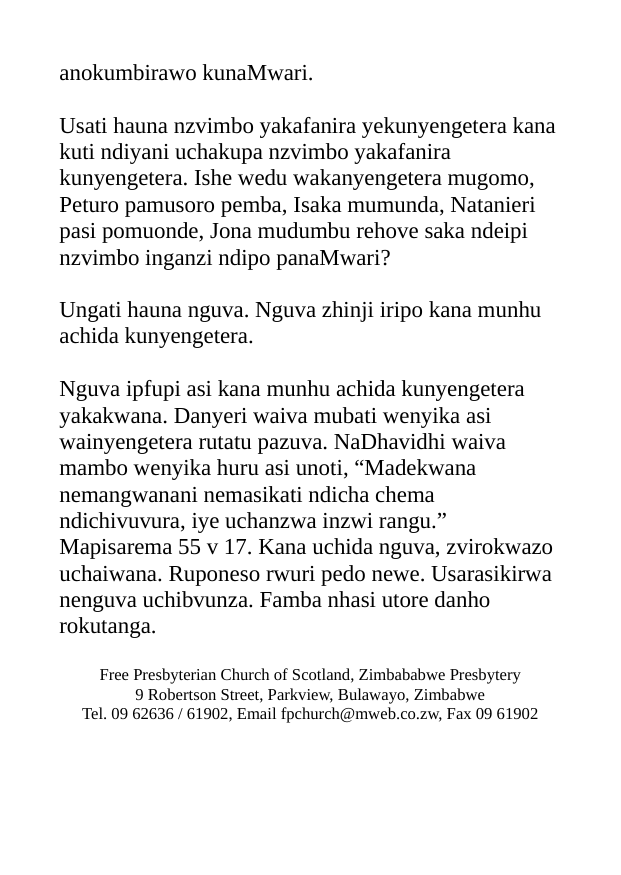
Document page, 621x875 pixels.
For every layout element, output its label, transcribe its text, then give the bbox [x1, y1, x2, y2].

text 9 Robertson Street, Parkview, Bulawayo, Zimbabwe [59, 684, 561, 703]
text Tel. 09 62636 / 61902, Email fpchurch@mweb.co.zw, Fax 09 61902 [59, 703, 561, 723]
text anokumbirawo kunaMwari. [59, 59, 561, 85]
text Free Presbyterian Church of Scotland, Zimbababwe Presbytery [59, 665, 561, 684]
text Ungati hauna nguva. Nguva zhinji iripo kana munhu achida kunyengetera. [59, 296, 561, 349]
text Nguva ipfupi asi kana munhu achida kunyengetera yakakwana. Danyeri waiva mubati wenyika asi wainyengetera rutatu pazuva. NaDhavidhi waiva mambo wenyika huru asi unoti, “Madekwana nemangwanani nemasikati ndicha chema ndichivuvura, iye uchanzwa inzwi rangu.” Mapisarema 55 v 17. Kana uchida nguva, zvirokwazo uchaiwana. Ruponeso rwuri pedo newe. Usarasikirwa nenguva uchibvunza. Famba nhasi utore danho rokutanga. [59, 375, 561, 639]
text Usati hauna nzvimbo yakafanira yekunyengetera kana kuti ndiyani uchakupa nzvimbo yakafanira kunyengetera. Ishe wedu wakanyengetera mugomo, Peturo pamusoro pemba, Isaka mumunda, Natanieri pasi pomuonde, Jona mudumbu rehove saka ndeipi nzvimbo inganzi ndipo panaMwari? [59, 112, 561, 270]
